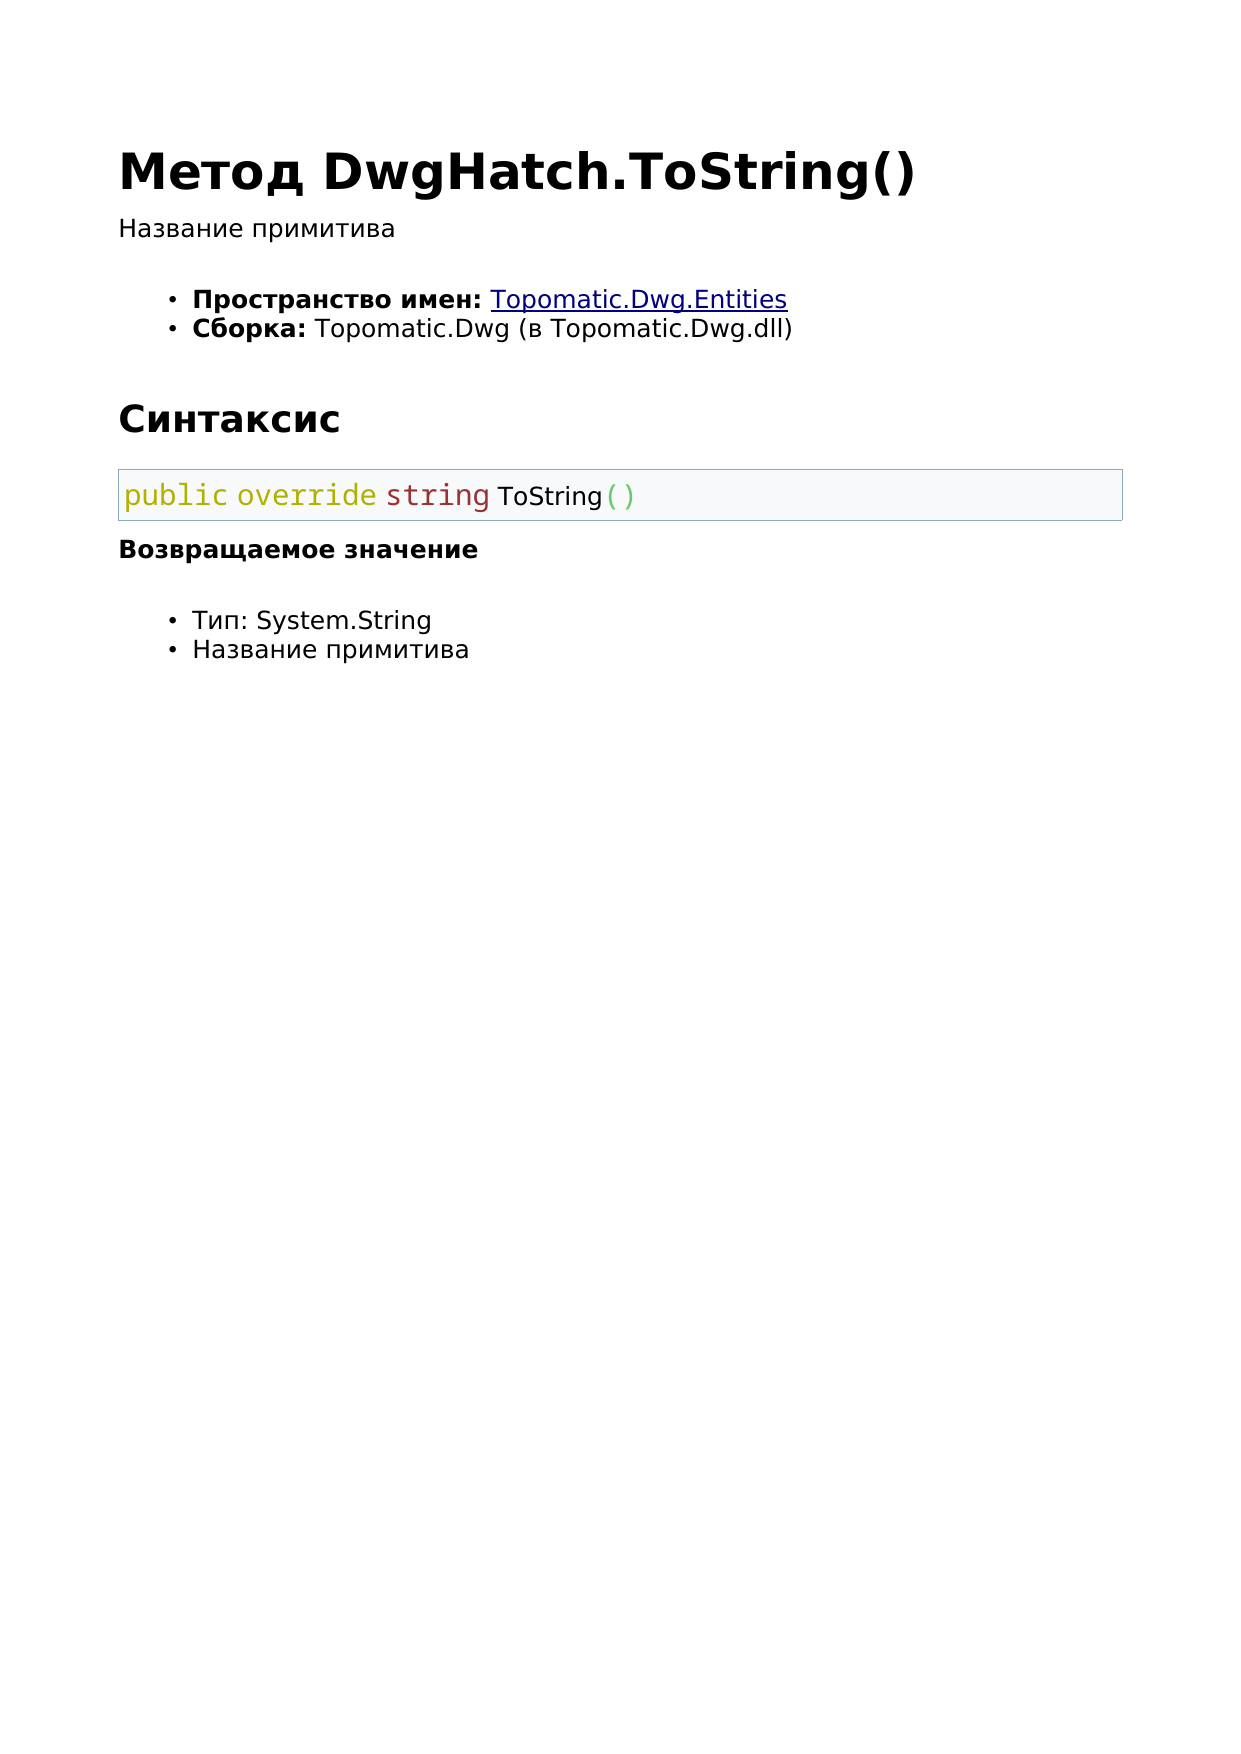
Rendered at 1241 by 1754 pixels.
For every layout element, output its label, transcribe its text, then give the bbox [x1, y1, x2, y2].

list Название примитива [177, 635, 1122, 664]
text Возвращаемое значение [118, 535, 1122, 564]
subtitle Метод DwgHatch.ToString() [118, 143, 1122, 201]
text Название примитива [118, 214, 1122, 243]
table_header public override string ToString() [119, 470, 1122, 520]
list Тип: System.String [177, 606, 1122, 635]
subtitle Синтаксис [118, 398, 1122, 441]
list Сборка: Topomatic.Dwg (в Topomatic.Dwg.dll) [177, 314, 1122, 343]
list Пространство имен: Topomatic.Dwg.Entities [177, 285, 1122, 314]
